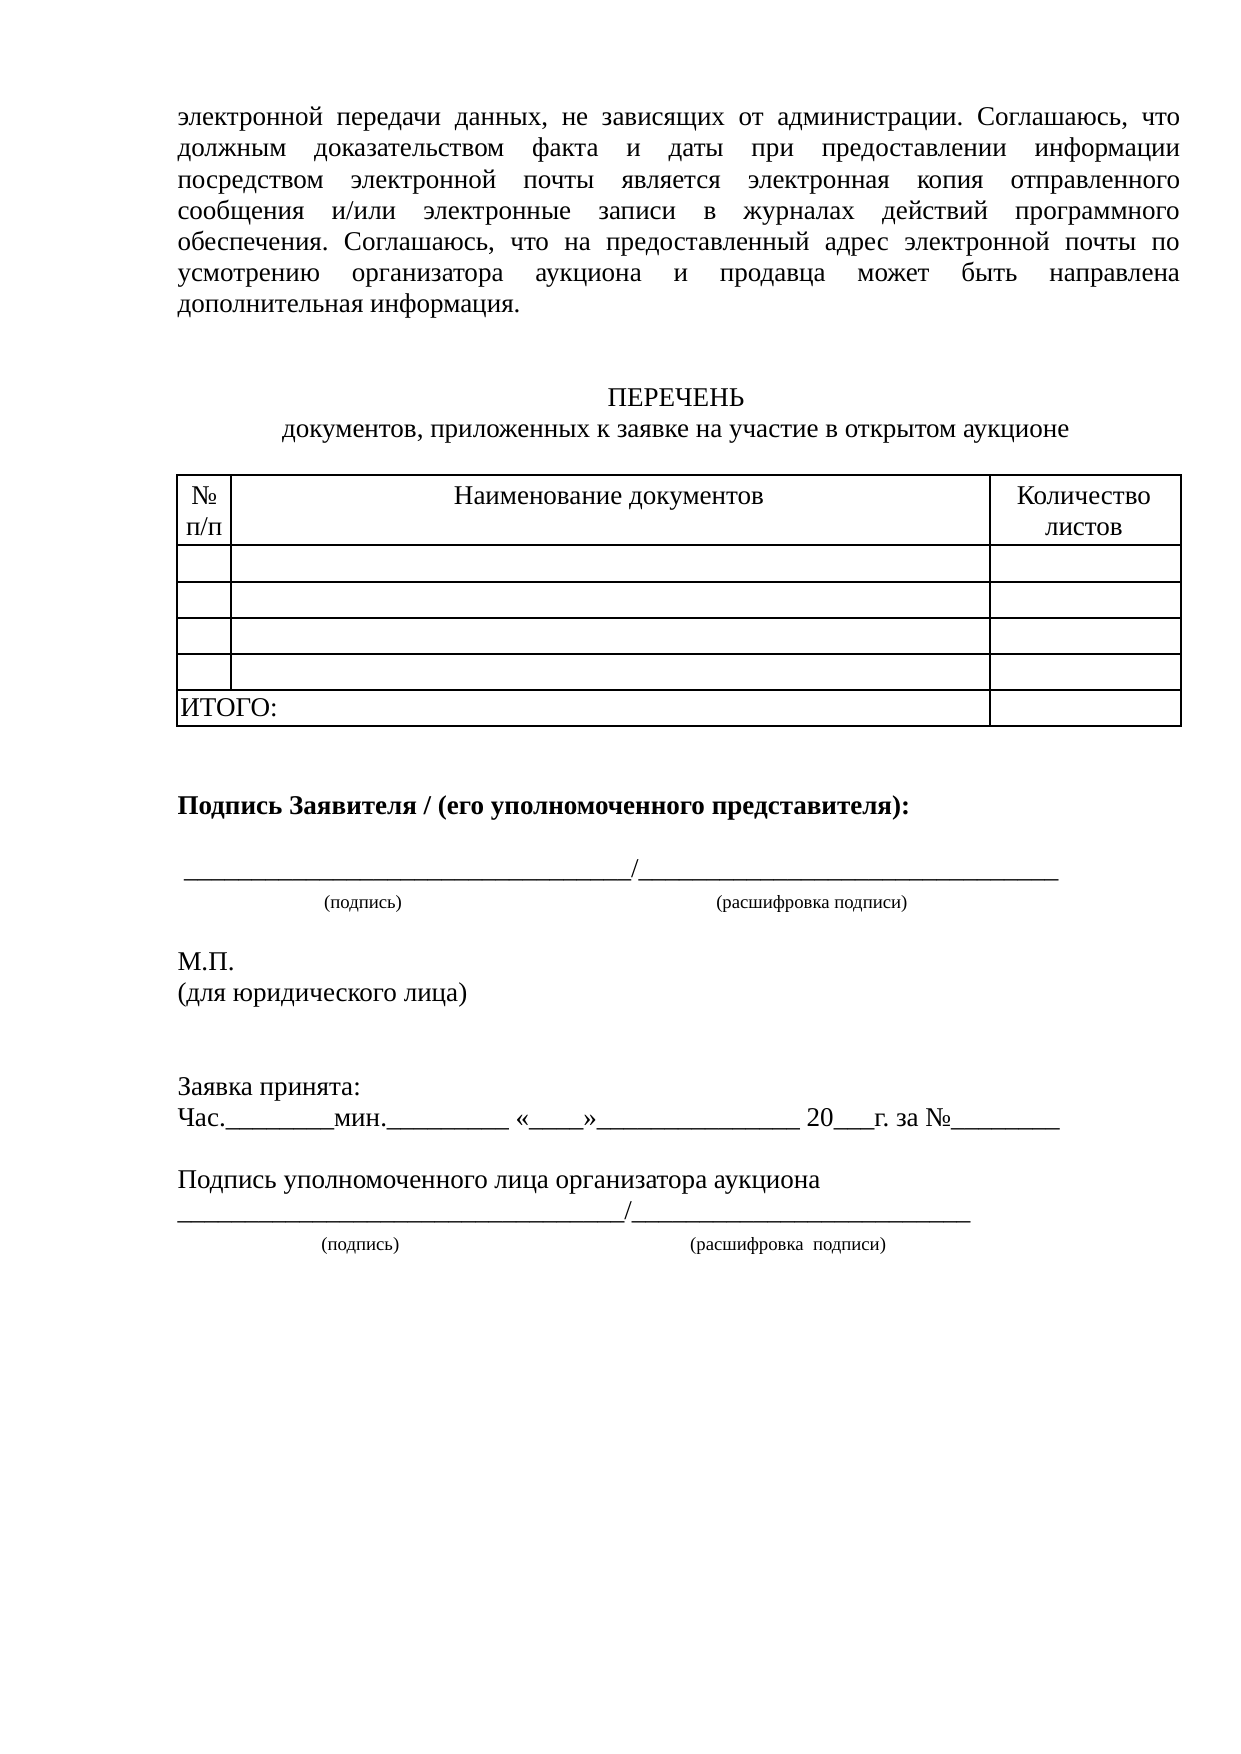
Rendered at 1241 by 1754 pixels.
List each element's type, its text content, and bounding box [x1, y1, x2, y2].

text (для юридического лица) [177, 976, 1181, 1007]
table_cell [232, 619, 989, 653]
table_cell [232, 583, 989, 617]
text М.П. [177, 945, 1181, 976]
table_cell [991, 546, 1180, 581]
table_cell [991, 691, 1180, 725]
table_cell ИТОГО: [178, 691, 989, 725]
text Час.________мин._________ «____»_______________ 20___г. за №________ [177, 1101, 1181, 1132]
text Подпись Заявителя / (его уполномоченного представителя): [177, 789, 1181, 821]
table_cell [178, 583, 230, 617]
table_cell [178, 619, 230, 653]
text электронной передачи данных, не зависящих от администрации. Соглашаюсь, что должным доказательством факта и даты при предоставлении информации посредством электронной почты является электронная копия отправленного сообщения и/или электронные записи в журналах действий программного обеспечения. Соглашаюсь, что на предоставленный адрес электронной почты по усмотрению организатора аукциона и продавца может быть направлена дополнительная информация. [177, 100, 1181, 318]
table_cell [232, 655, 989, 689]
text Заявка принята: [177, 1070, 1181, 1101]
text (подпись) (расшифровка подписи) [177, 1226, 1181, 1257]
table_cell [991, 583, 1180, 617]
text Подпись уполномоченного лица организатора аукциона [177, 1163, 1181, 1194]
text ПЕРЕЧЕНЬ [177, 381, 1181, 412]
table_cell [178, 546, 230, 581]
table_cell [178, 655, 230, 689]
table_header Наименование документов [232, 476, 989, 544]
text (подпись) (расшифровка подписи) [186, 883, 1181, 914]
table_header Количество листов [991, 476, 1180, 544]
text _________________________________/_________________________ [177, 1194, 1181, 1226]
text _________________________________/_______________________________ [177, 852, 1181, 883]
table_cell [991, 619, 1180, 653]
table_header № п/п [178, 476, 230, 544]
table_cell [991, 655, 1180, 689]
text документов, приложенных к заявке на участие в открытом аукционе [177, 412, 1181, 443]
table_cell [232, 546, 989, 581]
